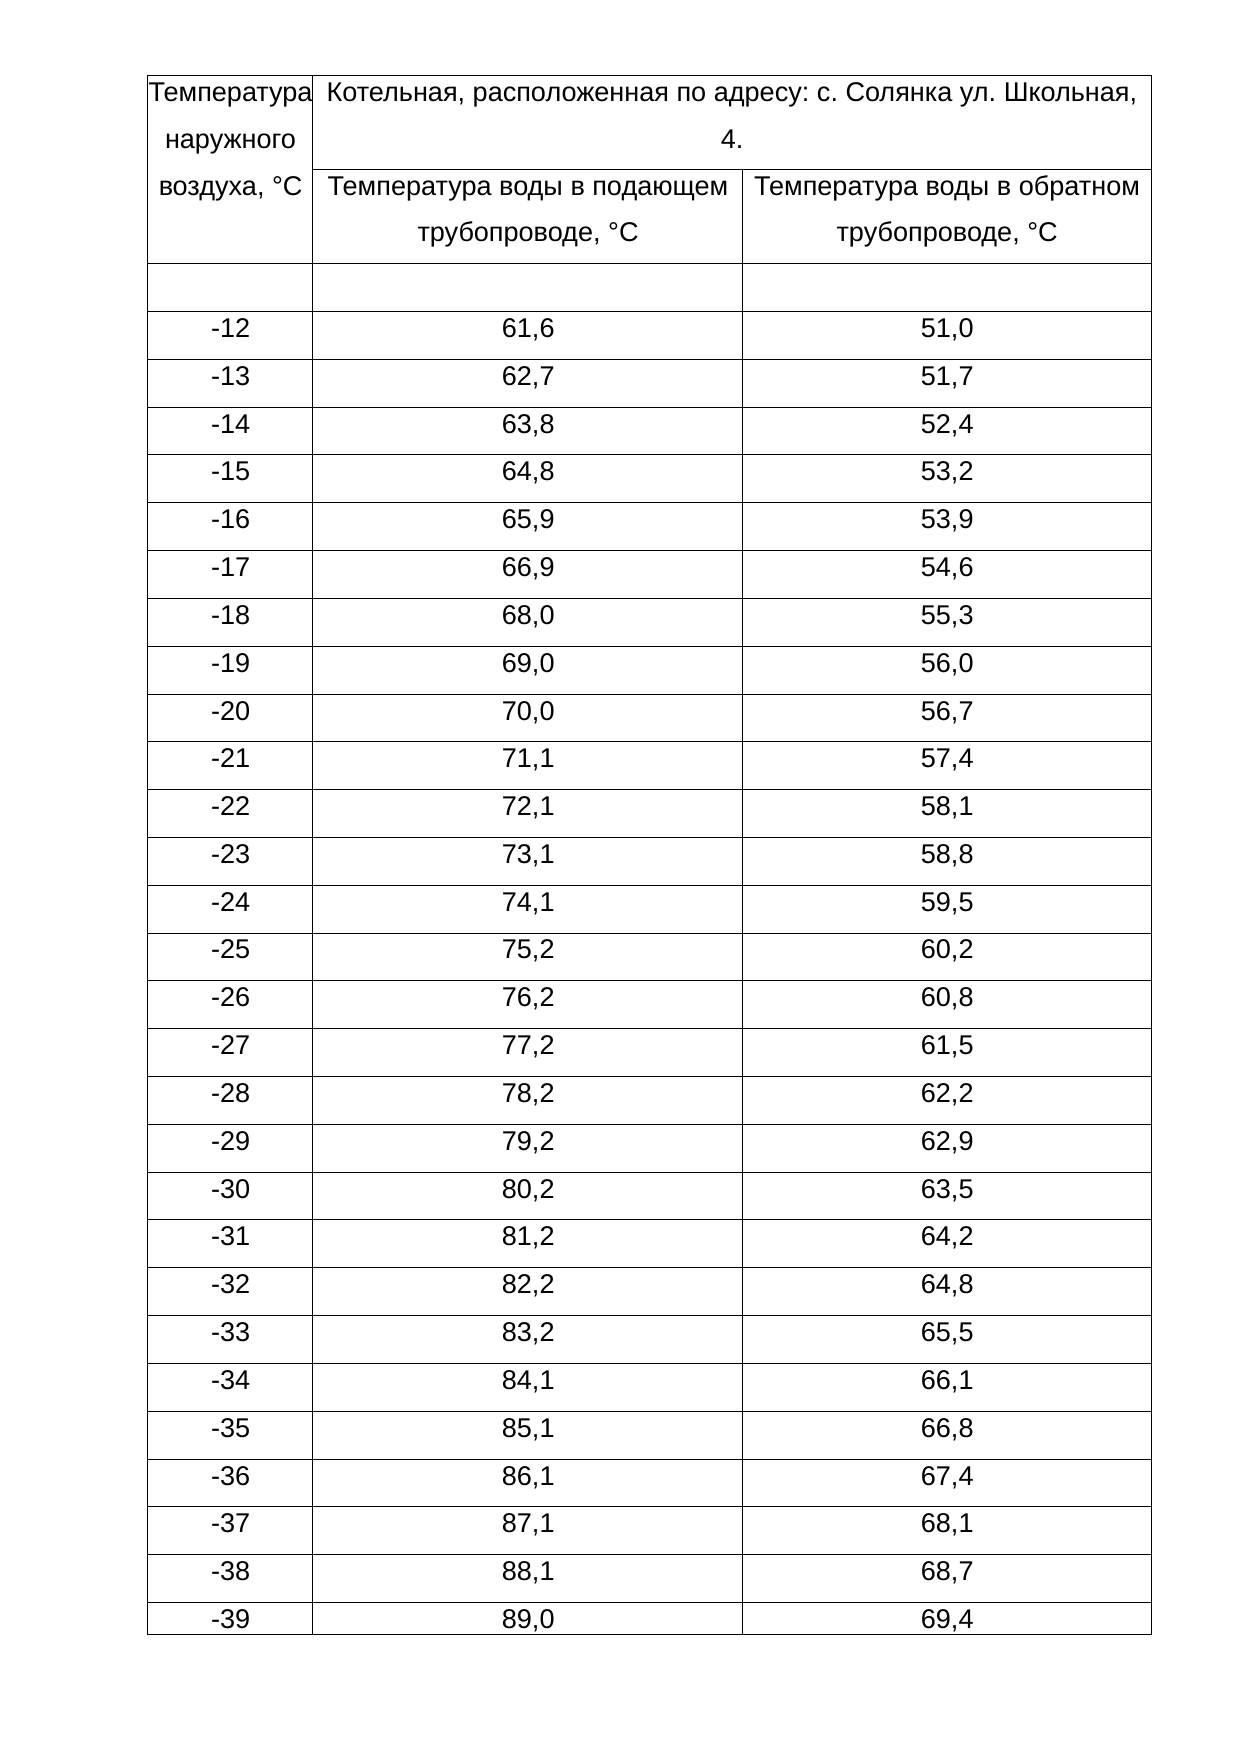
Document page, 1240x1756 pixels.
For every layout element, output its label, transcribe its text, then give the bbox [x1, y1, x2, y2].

table_cell -37 [148, 1507, 312, 1554]
table_cell 53,2 [743, 455, 1151, 502]
table_cell 63,5 [743, 1173, 1151, 1219]
table_cell 85,1 [313, 1412, 742, 1458]
table_cell 63,8 [313, 408, 742, 454]
table_cell 89,0 [313, 1603, 742, 1634]
table_cell 60,2 [743, 934, 1151, 980]
table_cell 86,1 [313, 1460, 742, 1506]
table_cell 68,7 [743, 1555, 1151, 1602]
table_cell -30 [148, 1173, 312, 1219]
table_cell 58,8 [743, 838, 1151, 885]
table_cell 59,5 [743, 886, 1151, 932]
table_cell [743, 264, 1151, 311]
table_cell 68,0 [313, 599, 742, 646]
table_cell 54,6 [743, 551, 1151, 598]
table_cell 62,7 [313, 360, 742, 407]
table_cell -36 [148, 1460, 312, 1506]
table_cell -23 [148, 838, 312, 885]
table_cell 61,5 [743, 1029, 1151, 1076]
table_cell 52,4 [743, 408, 1151, 454]
table_cell Температура воды в обратном трубопроводе, °С [743, 170, 1151, 263]
table_cell 70,0 [313, 695, 742, 741]
table_header Температура наружного воздуха, °С [148, 76, 312, 263]
table_cell 66,8 [743, 1412, 1151, 1458]
table_cell -31 [148, 1220, 312, 1267]
table_cell -26 [148, 981, 312, 1028]
table_cell 61,6 [313, 312, 742, 359]
table_cell -28 [148, 1077, 312, 1124]
table_cell -29 [148, 1125, 312, 1172]
table_cell 51,0 [743, 312, 1151, 359]
table_cell 82,2 [313, 1268, 742, 1315]
table_cell 88,1 [313, 1555, 742, 1602]
table_cell -27 [148, 1029, 312, 1076]
table_cell -20 [148, 695, 312, 741]
table_cell [313, 264, 742, 311]
table_cell 84,1 [313, 1364, 742, 1411]
table_cell -19 [148, 647, 312, 693]
table_cell 68,1 [743, 1507, 1151, 1554]
table_cell -33 [148, 1316, 312, 1363]
table_cell -22 [148, 790, 312, 837]
table_cell -15 [148, 455, 312, 502]
table_cell -17 [148, 551, 312, 598]
table_cell 77,2 [313, 1029, 742, 1076]
table_cell 64,2 [743, 1220, 1151, 1267]
table_cell -32 [148, 1268, 312, 1315]
table_cell 67,4 [743, 1460, 1151, 1506]
table_cell -12 [148, 312, 312, 359]
table_cell 69,0 [313, 647, 742, 693]
table_cell 83,2 [313, 1316, 742, 1363]
table_cell 74,1 [313, 886, 742, 932]
table_cell 87,1 [313, 1507, 742, 1554]
table_cell 60,8 [743, 981, 1151, 1028]
table_cell 75,2 [313, 934, 742, 980]
table_cell 57,4 [743, 742, 1151, 789]
table_cell 64,8 [743, 1268, 1151, 1315]
table_cell 78,2 [313, 1077, 742, 1124]
table_cell Температура воды в подающем трубопроводе, °С [313, 170, 742, 263]
table_cell -21 [148, 742, 312, 789]
table_cell -35 [148, 1412, 312, 1458]
table_cell 65,9 [313, 503, 742, 550]
table_cell 55,3 [743, 599, 1151, 646]
table_cell 51,7 [743, 360, 1151, 407]
table_cell 66,9 [313, 551, 742, 598]
table_cell 62,9 [743, 1125, 1151, 1172]
table_cell 64,8 [313, 455, 742, 502]
table_cell 66,1 [743, 1364, 1151, 1411]
table_header Котельная, расположенная по адресу: с. Солянка ул. Школьная, 4. [313, 76, 1151, 168]
table_cell 80,2 [313, 1173, 742, 1219]
table_cell -39 [148, 1603, 312, 1634]
table_cell -38 [148, 1555, 312, 1602]
table_cell 62,2 [743, 1077, 1151, 1124]
table_cell -13 [148, 360, 312, 407]
table_cell -14 [148, 408, 312, 454]
table_cell 58,1 [743, 790, 1151, 837]
table_cell -34 [148, 1364, 312, 1411]
table_cell 76,2 [313, 981, 742, 1028]
table_cell -18 [148, 599, 312, 646]
table_cell 69,4 [743, 1603, 1151, 1634]
table_cell -24 [148, 886, 312, 932]
table_cell 72,1 [313, 790, 742, 837]
table_cell 79,2 [313, 1125, 742, 1172]
table_cell 53,9 [743, 503, 1151, 550]
table_cell -16 [148, 503, 312, 550]
table_cell 73,1 [313, 838, 742, 885]
table_cell 81,2 [313, 1220, 742, 1267]
table_cell 65,5 [743, 1316, 1151, 1363]
table_cell 56,7 [743, 695, 1151, 741]
table_cell 56,0 [743, 647, 1151, 693]
table_cell -25 [148, 934, 312, 980]
table_cell 71,1 [313, 742, 742, 789]
table_cell [148, 264, 312, 311]
